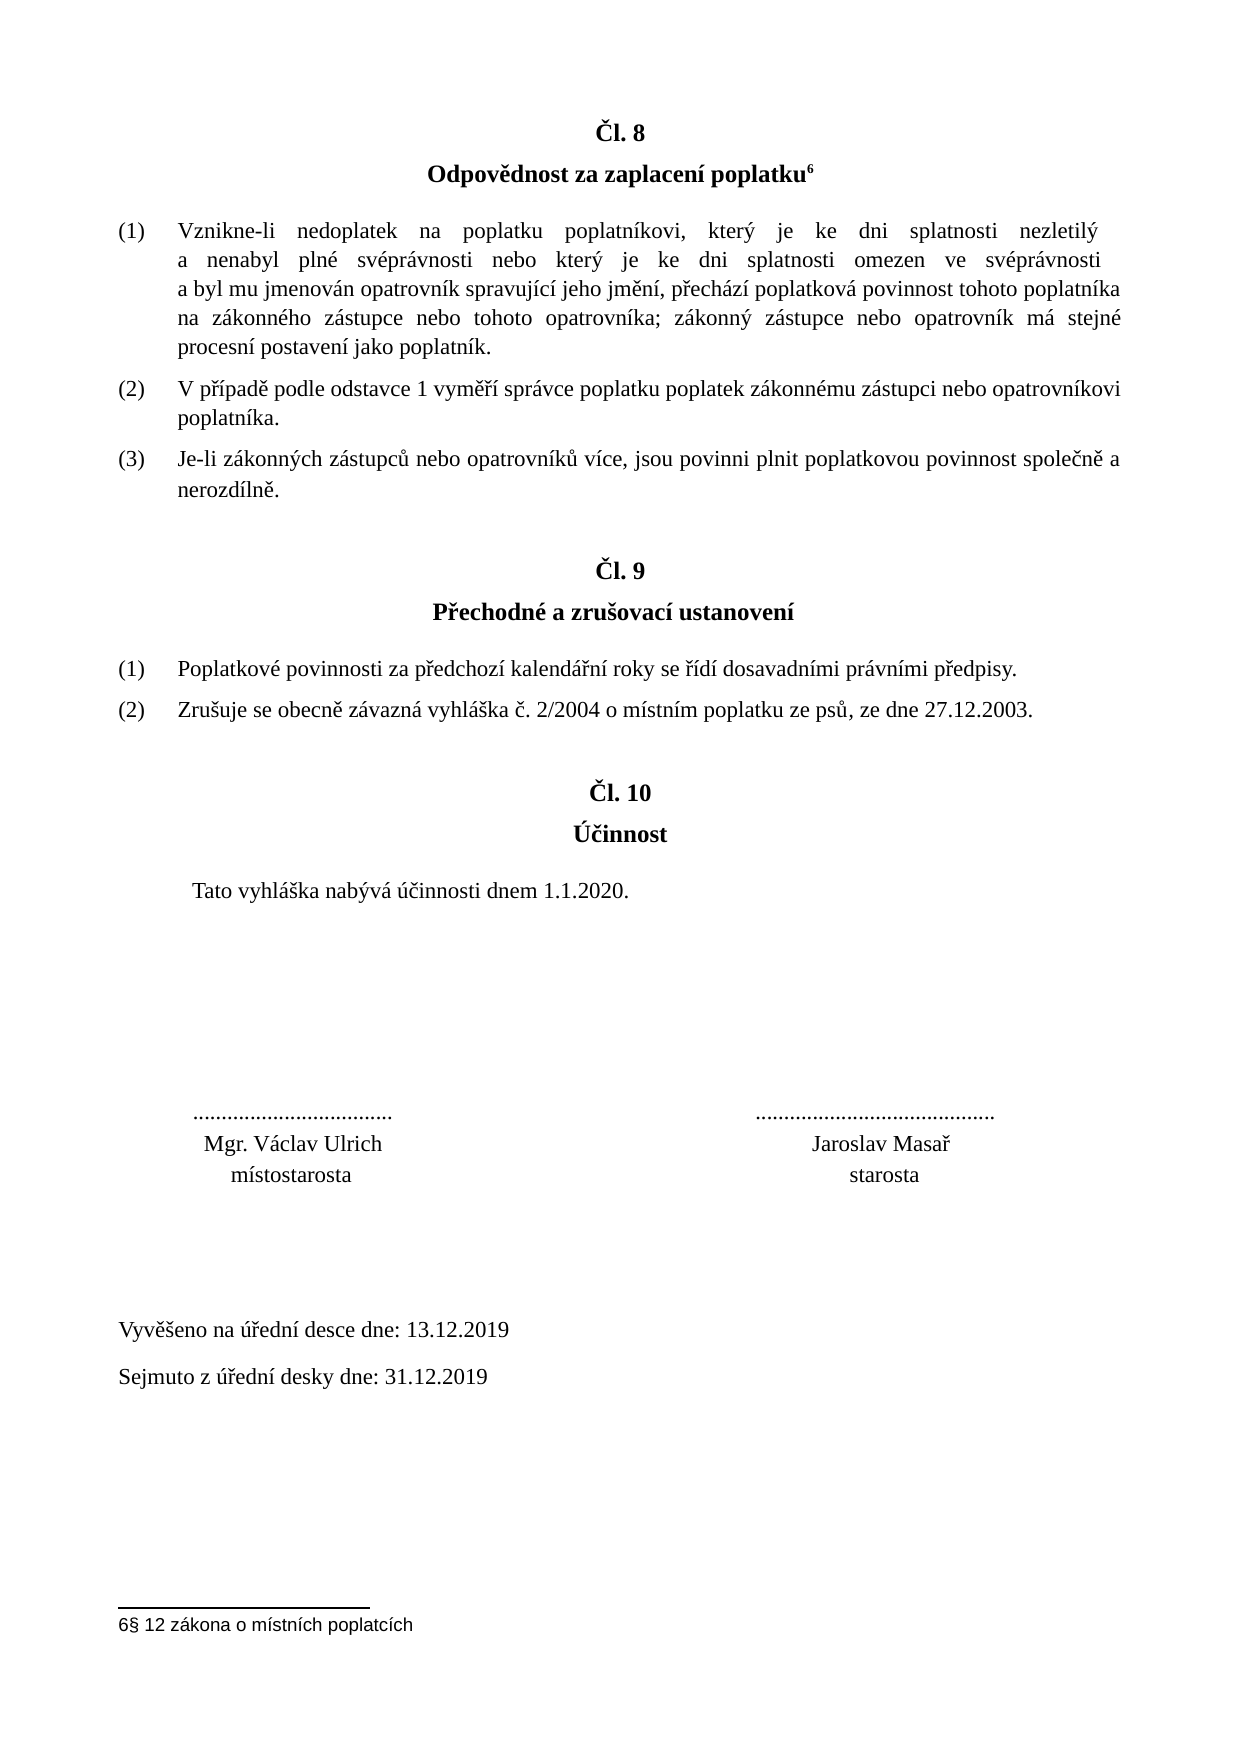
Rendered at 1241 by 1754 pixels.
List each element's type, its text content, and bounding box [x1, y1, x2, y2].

text Tato vyhláška nabývá účinnosti dnem 1.1.2020. [118, 877, 1122, 903]
text Vyvěšeno na úřední desce dne: 13.12.2019 [118, 1317, 1122, 1343]
list Poplatkové povinnosti za předchozí kalendářní roky se řídí dosavadními právními předpisy. [118, 655, 1122, 681]
list V případě podle odstavce 1 vyměří správce poplatku poplatek zákonnému zástupci nebo opatrovníkovi poplatníka. [118, 374, 1122, 430]
text Čl. 8 [118, 118, 1122, 147]
text § 12 zákona o místních poplatcích [118, 1614, 1122, 1636]
text Čl. 10 [118, 778, 1122, 807]
text Přechodné a zrušovací ustanovení [118, 597, 1122, 626]
text Sejmuto z úřední desky dne: 31.12.2019 [118, 1363, 1122, 1389]
text Odpovědnost za zaplacení poplatku [118, 159, 1122, 188]
list Zrušuje se obecně závazná vyhláška č. 2/2004 o místním poplatku ze psů, ze dne 27.12.2003. [118, 696, 1122, 723]
text místostarosta starosta [118, 1161, 1122, 1187]
text Účinnost [118, 819, 1122, 848]
text Čl. 9 [118, 556, 1122, 584]
text ................................... .......................................... [118, 1098, 1122, 1124]
list Vznikne-li nedoplatek na poplatku poplatníkovi, který je ke dni splatnosti nezletilý a nenabyl plné svéprávnosti nebo který je ke dni splatnosti omezen ve svéprávnosti a byl mu jmenován opatrovník spravující jeho jmění, přechází poplatková povinnost tohoto poplatníka na zákonného zástupce nebo tohoto opatrovníka; zákonný zástupce nebo opatrovník má stejné procesní postavení jako poplatník. [118, 217, 1122, 359]
list Je-li zákonných zástupců nebo opatrovníků více, jsou povinni plnit poplatkovou povinnost společně a nerozdílně. [118, 445, 1122, 503]
text Mgr. Václav Ulrich Jaroslav Masař [118, 1129, 1122, 1156]
